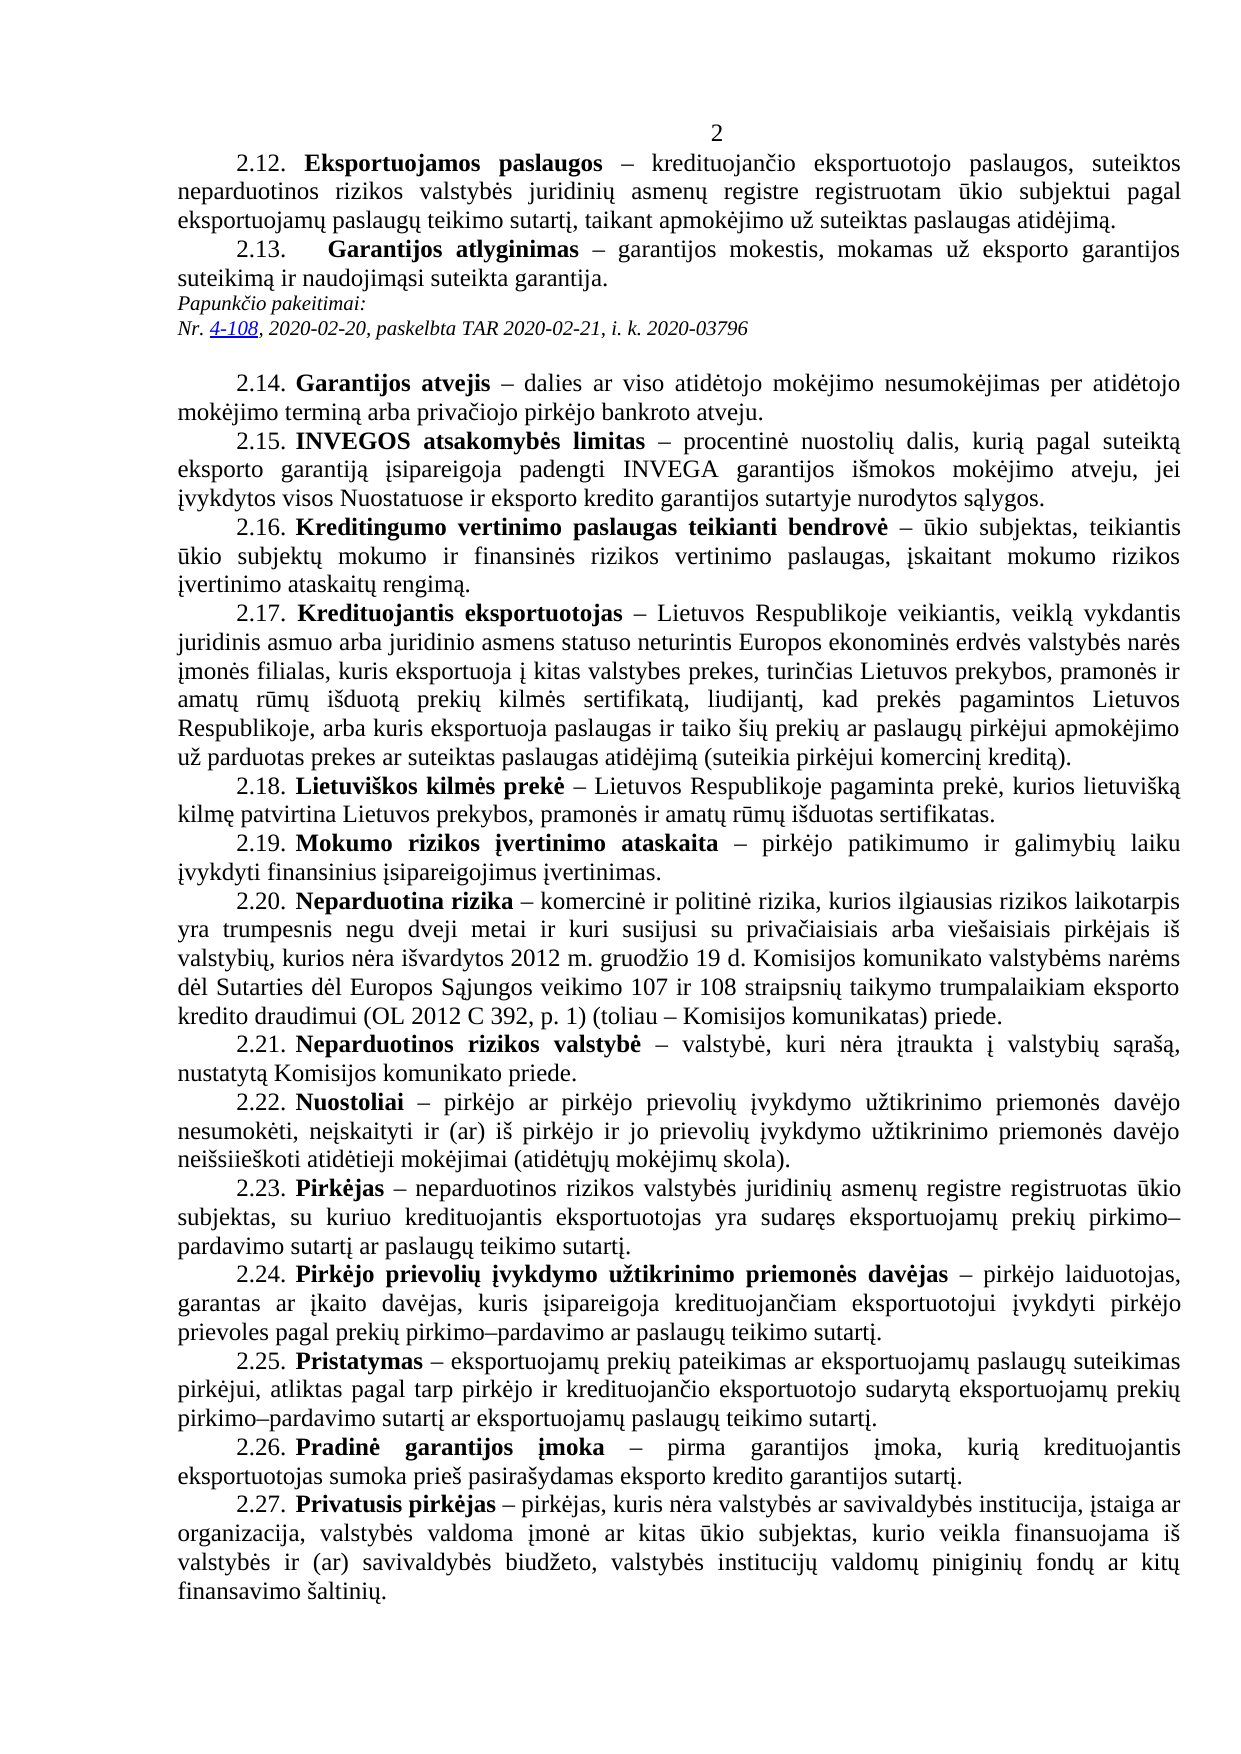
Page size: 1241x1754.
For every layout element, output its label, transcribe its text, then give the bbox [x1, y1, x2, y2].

text Papunkčio pakeitimai: [177, 291, 1181, 315]
text 2.25. Pristatymas – eksportuojamų prekių pateikimas ar eksportuojamų paslaugų suteikimas pirkėjui, atliktas pagal tarp pirkėjo ir kredituojančio eksportuotojo sudarytą eksportuojamų prekių pirkimo–pardavimo sutartį ar eksportuojamų paslaugų teikimo sutartį. [177, 1346, 1181, 1432]
text 2.14. Garantijos atvejis – dalies ar viso atidėtojo mokėjimo nesumokėjimas per atidėtojo mokėjimo terminą arba privačiojo pirkėjo bankroto atveju. [177, 368, 1181, 426]
text 2.18. Lietuviškos kilmės prekė – Lietuvos Respublikoje pagaminta prekė, kurios lietuvišką kilmę patvirtina Lietuvos prekybos, pramonės ir amatų rūmų išduotas sertifikatas. [177, 771, 1181, 828]
text 2.16. Kreditingumo vertinimo paslaugas teikianti bendrovė – ūkio subjektas, teikiantis ūkio subjektų mokumo ir finansinės rizikos vertinimo paslaugas, įskaitant mokumo rizikos įvertinimo ataskaitų rengimą. [177, 512, 1181, 598]
text 2.27. Privatusis pirkėjas – pirkėjas, kuris nėra valstybės ar savivaldybės institucija, įstaiga ar organizacija, valstybės valdoma įmonė ar kitas ūkio subjektas, kurio veikla finansuojama iš valstybės ir (ar) savivaldybės biudžeto, valstybės institucijų valdomų piniginių fondų ar kitų finansavimo šaltinių. [177, 1489, 1181, 1604]
text 2.24. Pirkėjo prievolių įvykdymo užtikrinimo priemonės davėjas – pirkėjo laiduotojas, garantas ar įkaito davėjas, kuris įsipareigoja kredituojančiam eksportuotojui įvykdyti pirkėjo prievoles pagal prekių pirkimo–pardavimo ar paslaugų teikimo sutartį. [177, 1259, 1181, 1346]
text Nr. 4-108, 2020-02-20, paskelbta TAR 2020-02-21, i. k. 2020-03796 [177, 315, 1181, 339]
text 2.17. Kredituojantis eksportuotojas – Lietuvos Respublikoje veikiantis, veiklą vykdantis juridinis asmuo arba juridinio asmens statuso neturintis Europos ekonominės erdvės valstybės narės įmonės filialas, kuris eksportuoja į kitas valstybes prekes, turinčias Lietuvos prekybos, pramonės ir amatų rūmų išduotą prekių kilmės sertifikatą, liudijantį, kad prekės pagamintos Lietuvos Respublikoje, arba kuris eksportuoja paslaugas ir taiko šių prekių ar paslaugų pirkėjui apmokėjimo už parduotas prekes ar suteiktas paslaugas atidėjimą (suteikia pirkėjui komercinį kreditą). [177, 598, 1181, 771]
text 2.19. Mokumo rizikos įvertinimo ataskaita – pirkėjo patikimumo ir galimybių laiku įvykdyti finansinius įsipareigojimus įvertinimas. [177, 828, 1181, 886]
text 2.20. Neparduotina rizika – komercinė ir politinė rizika, kurios ilgiausias rizikos laikotarpis yra trumpesnis negu dveji metai ir kuri susijusi su privačiaisiais arba viešaisiais pirkėjais iš valstybių, kurios nėra išvardytos 2012 m. gruodžio 19 d. Komisijos komunikato valstybėms narėms dėl Sutarties dėl Europos Sąjungos veikimo 107 ir 108 straipsnių taikymo trumpalaikiam eksporto kredito draudimui (OL 2012 C 392, p. 1) (toliau – Komisijos komunikatas) priede. [177, 886, 1181, 1029]
text 2.23. Pirkėjas – neparduotinos rizikos valstybės juridinių asmenų registre registruotas ūkio subjektas, su kuriuo kredituojantis eksportuotojas yra sudaręs eksportuojamų prekių pirkimo–pardavimo sutartį ar paslaugų teikimo sutartį. [177, 1173, 1181, 1259]
text 2.26. Pradinė garantijos įmoka – pirma garantijos įmoka, kurią kredituojantis eksportuotojas sumoka prieš pasirašydamas eksporto kredito garantijos sutartį. [177, 1432, 1181, 1489]
text 2.13. Garantijos atlyginimas – garantijos mokestis, mokamas už eksporto garantijos suteikimą ir naudojimąsi suteikta garantija. [177, 234, 1181, 291]
text 2.12. Eksportuojamos paslaugos – kredituojančio eksportuotojo paslaugos, suteiktos neparduotinos rizikos valstybės juridinių asmenų registre registruotam ūkio subjektui pagal eksportuojamų paslaugų teikimo sutartį, taikant apmokėjimo už suteiktas paslaugas atidėjimą. [177, 148, 1181, 234]
text 2.22. Nuostoliai – pirkėjo ar pirkėjo prievolių įvykdymo užtikrinimo priemonės davėjo nesumokėti, neįskaityti ir (ar) iš pirkėjo ir jo prievolių įvykdymo užtikrinimo priemonės davėjo neišsiieškoti atidėtieji mokėjimai (atidėtųjų mokėjimų skola). [177, 1087, 1181, 1173]
text 2.15. INVEGOS atsakomybės limitas – procentinė nuostolių dalis, kurią pagal suteiktą eksporto garantiją įsipareigoja padengti INVEGA garantijos išmokos mokėjimo atveju, jei įvykdytos visos Nuostatuose ir eksporto kredito garantijos sutartyje nurodytos sąlygos. [177, 426, 1181, 512]
text 2.21. Neparduotinos rizikos valstybė – valstybė, kuri nėra įtraukta į valstybių sąrašą, nustatytą Komisijos komunikato priede. [177, 1029, 1181, 1087]
